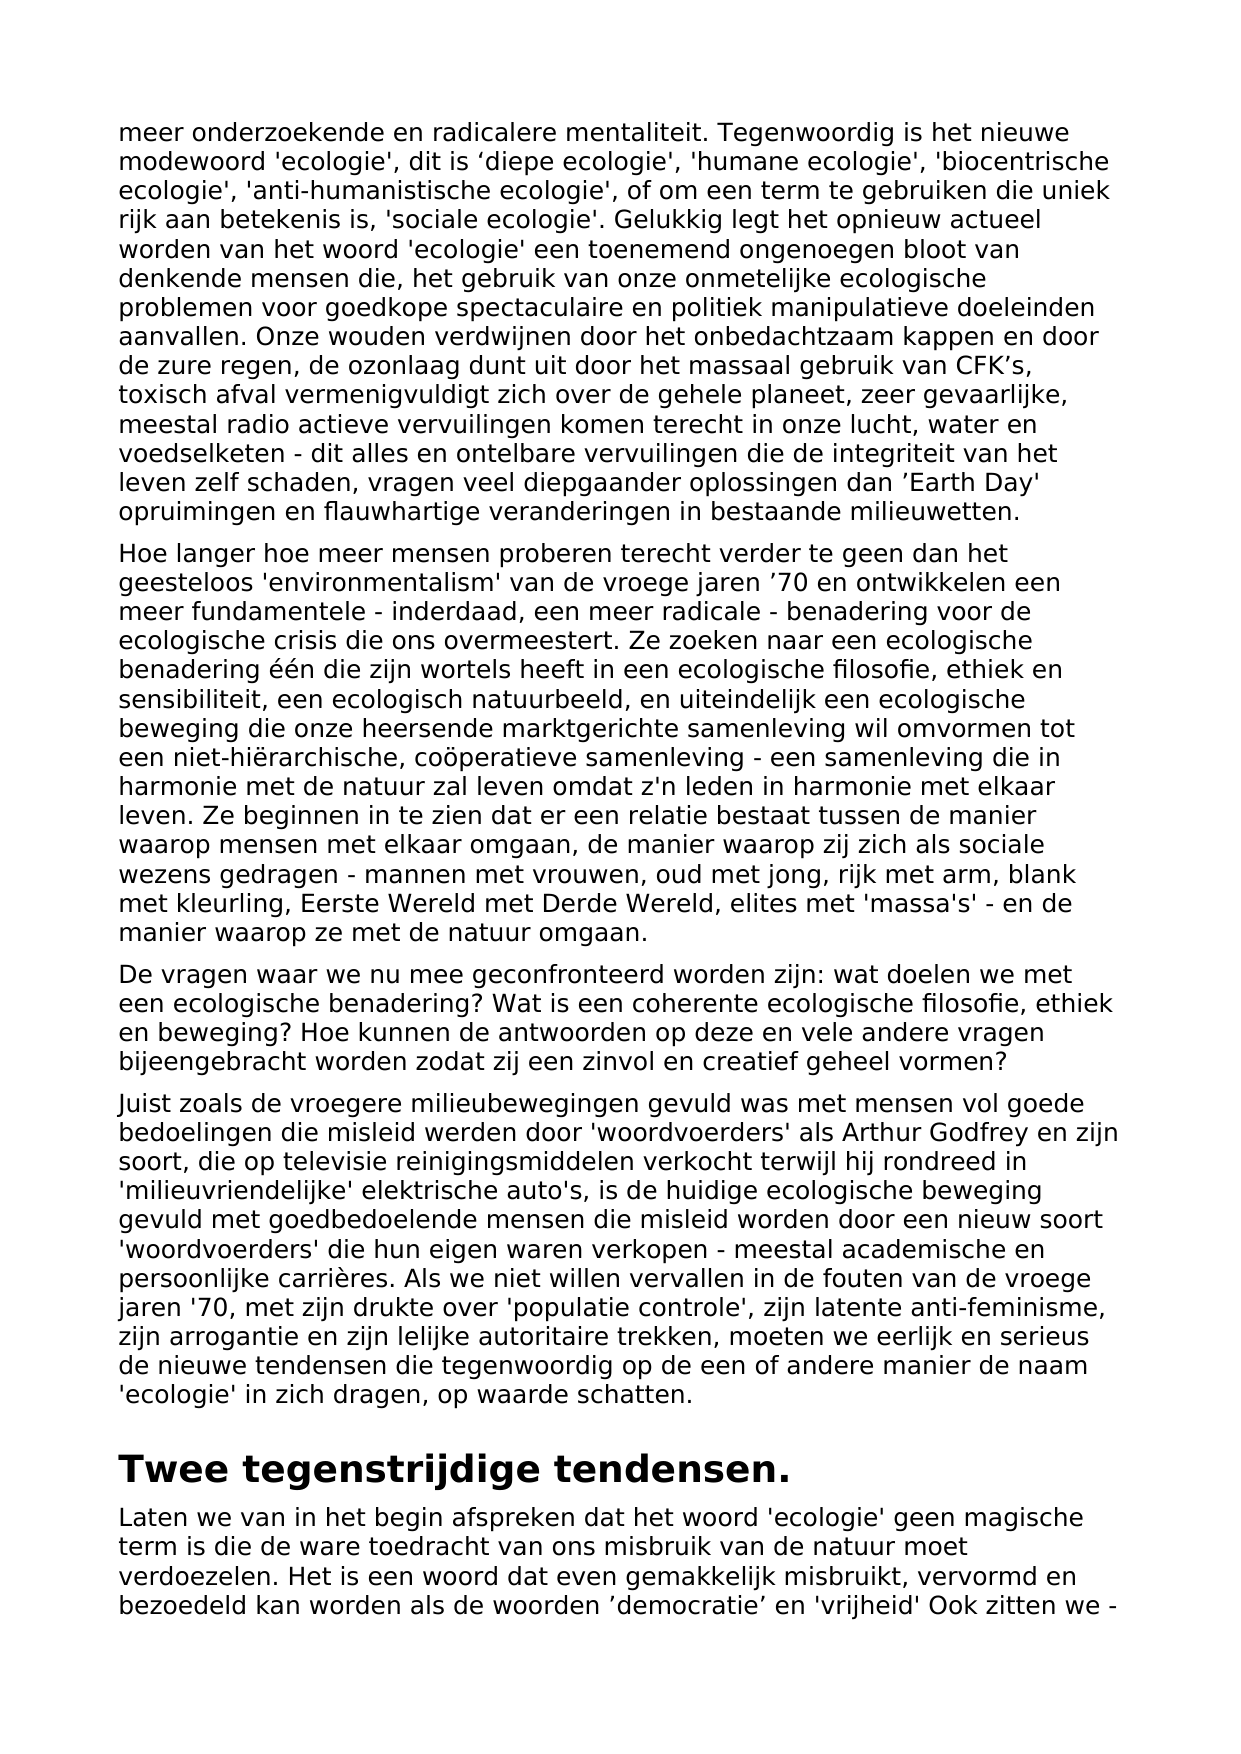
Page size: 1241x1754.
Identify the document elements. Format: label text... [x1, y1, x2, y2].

text Laten we van in het begin afspreken dat het woord 'ecologie' geen magische term is die de ware toedracht van ons misbruik van de natuur moet verdoezelen. Het is een woord dat even gemakkelijk misbruikt, vervormd en bezoedeld kan worden als de woorden ’democratie’ en 'vrijheid' Ook zitten we [118, 1503, 1122, 1620]
text Hoe langer hoe meer mensen proberen terecht verder te geen dan het geesteloos 'environmentalism' van de vroege jaren ’70 en ontwikkelen een meer fundamentele - inderdaad, een meer radicale - benadering voor de ecologische crisis die ons overmeestert. Ze zoeken naar een ecologische benadering één die zijn wortels heeft in een ecologische filosofie, ethiek en sensibiliteit, een ecologisch natuurbeeld, en uiteindelijk een ecologische beweging die onze heersende marktgerichte samenleving wil omvormen tot een niet-hiërarchische, coöperatieve samenleving - een samenleving die in harmonie met de natuur zal leven omdat z'n leden in harmonie met elkaar leven. Ze beginnen in te zien dat er een relatie bestaat tussen de manier waarop mensen met elkaar omgaan, de manier waarop zij zich als sociale wezens gedragen - mannen met vrouwen, oud met jong, rijk met arm, blank met kleurling, Eerste Wereld met Derde Wereld, elites met 'massa's' - en de manier waarop ze met de natuur omgaan. [118, 539, 1122, 947]
text meer onderzoekende en radicalere mentaliteit. Tegenwoordig is het nieuwe modewoord 'ecologie', dit is ‘diepe ecologie', 'humane ecologie', 'biocentrische ecologie', 'anti-humanistische ecologie', of om een term te gebruiken die uniek rijk aan betekenis is, 'sociale ecologie'. Gelukkig legt het opnieuw actueel worden van het woord 'ecologie' een toenemend ongenoegen bloot van denkende mensen die, het gebruik van onze onmetelijke ecologische problemen voor goedkope spectaculaire en politiek manipulatieve doeleinden aanvallen. Onze wouden verdwijnen door het onbedachtzaam kappen en door de zure regen, de ozonlaag dunt uit door het massaal gebruik van CFK’s, toxisch afval vermenigvuldigt zich over de gehele planeet, zeer gevaarlijke, meestal radio actieve vervuilingen komen terecht in onze lucht, water en voedselketen - dit alles en ontelbare vervuilingen die de integriteit van het leven zelf schaden, vragen veel diepgaander oplossingen dan ’Earth Day' opruimingen en flauwhartige veranderingen in bestaande milieuwetten. [118, 118, 1122, 526]
text Juist zoals de vroegere milieubewegingen gevuld was met mensen vol goede bedoelingen die misleid werden door 'woordvoerders' als Arthur Godfrey en zijn soort, die op televisie reinigingsmiddelen verkocht terwijl hij rondreed in 'milieuvriendelijke' elektrische auto's, is de huidige ecologische beweging gevuld met goedbedoelende mensen die misleid worden door een nieuw soort 'woordvoerders' die hun eigen waren verkopen - meestal academische en persoonlijke carrières. Als we niet willen vervallen in de fouten van de vroege jaren '70, met zijn drukte over 'populatie controle', zijn latente anti-feminisme, zijn arrogantie en zijn lelijke autoritaire trekken, moeten we eerlijk en serieus de nieuwe tendensen die tegenwoordig op de een of andere manier de naam 'ecologie' in zich dragen, op waarde schatten. [118, 1089, 1122, 1410]
text De vragen waar we nu mee geconfronteerd worden zijn: wat doelen we met een ecologische benadering? Wat is een coherente ecologische filosofie, ethiek en beweging? Hoe kunnen de antwoorden op deze en vele andere vragen bijeengebracht worden zodat zij een zinvol en creatief geheel vormen? [118, 960, 1122, 1076]
subtitle Twee tegenstrijdige tendensen. [118, 1447, 1122, 1491]
